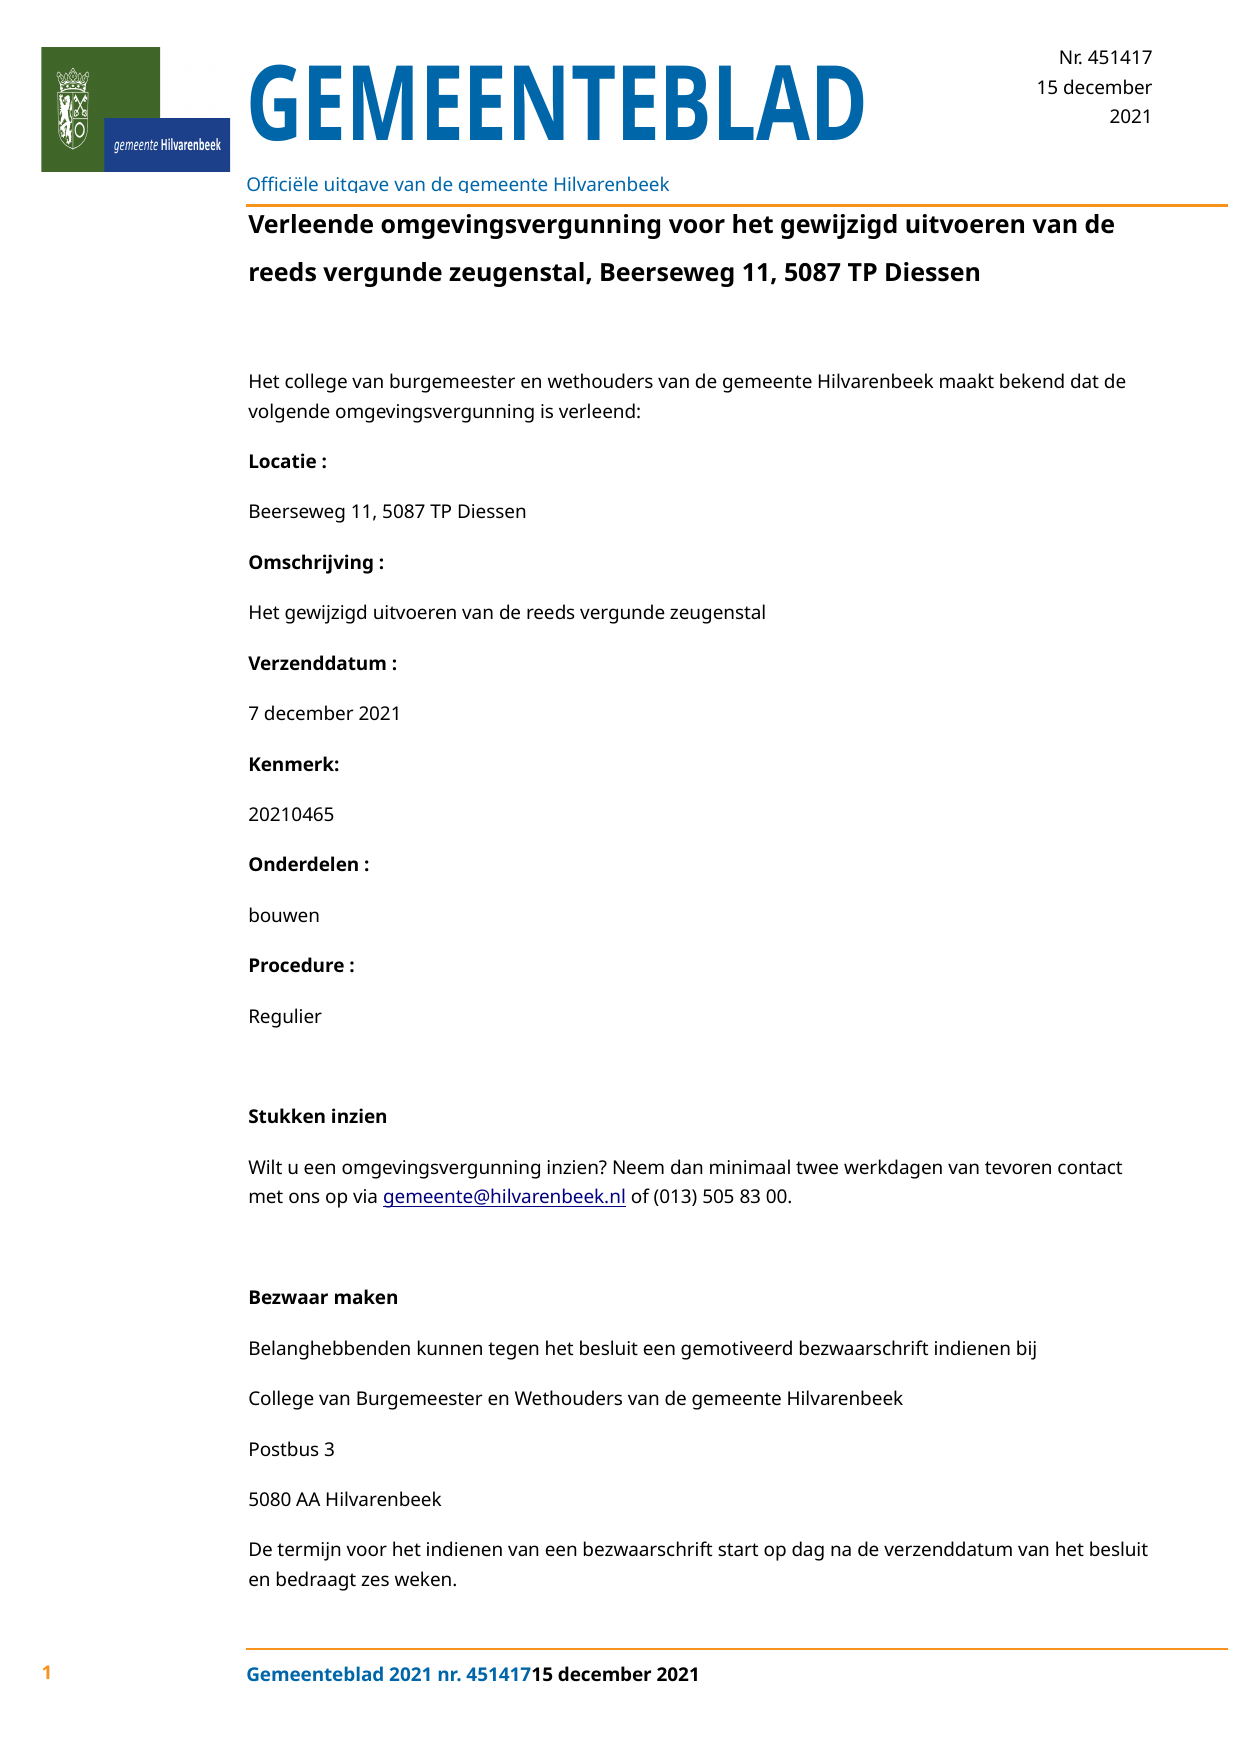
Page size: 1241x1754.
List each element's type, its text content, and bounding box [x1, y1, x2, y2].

text Onderdelen : [248, 852, 1152, 877]
text Verleende omgevingsvergunning voor het gewijzigd uitvoeren van de reeds vergunde zeugenstal, Beerseweg 11, 5087 TP Diessen [248, 207, 1152, 288]
text bouwen [248, 902, 1152, 928]
text College van Burgemeester en Wethouders van de gemeente Hilvarenbeek [248, 1385, 1152, 1411]
text 20210465 [248, 801, 1152, 827]
text Omschrijving : [248, 549, 1152, 575]
text Bezwaar maken [248, 1284, 1152, 1310]
text Wilt u een omgevingsvergunning inzien? Neem dan minimaal twee werkdagen van tevoren contact met ons op via gemeente@hilvarenbeek.nl of (013) 505 83 00. [248, 1154, 1152, 1209]
text Het college van burgemeester en wethouders van de gemeente Hilvarenbeek maakt bekend dat de volgende omgevingsvergunning is verleend: [248, 368, 1152, 424]
text Postbus 3 [248, 1436, 1152, 1462]
text De termijn voor het indienen van een bezwaarschrift start op dag na de verzenddatum van het besluit en bedraagt zes weken. [248, 1537, 1152, 1592]
text 7 december 2021 [248, 700, 1152, 726]
text Beerseweg 11, 5087 TP Diessen [248, 499, 1152, 524]
text Procedure : [248, 952, 1152, 978]
text Locatie : [248, 448, 1152, 474]
text Het gewijzigd uitvoeren van de reeds vergunde zeugenstal [248, 599, 1152, 625]
picture [41, 47, 231, 172]
text Kenmerk: [248, 751, 1152, 777]
text Stukken inzien [248, 1104, 1152, 1129]
text Regulier [248, 1003, 1152, 1029]
text 5080 AA Hilvarenbeek [248, 1486, 1152, 1512]
text Belanghebbenden kunnen tegen het besluit een gemotiveerd bezwaarschrift indienen bij [248, 1335, 1152, 1361]
text Verzenddatum : [248, 650, 1152, 676]
